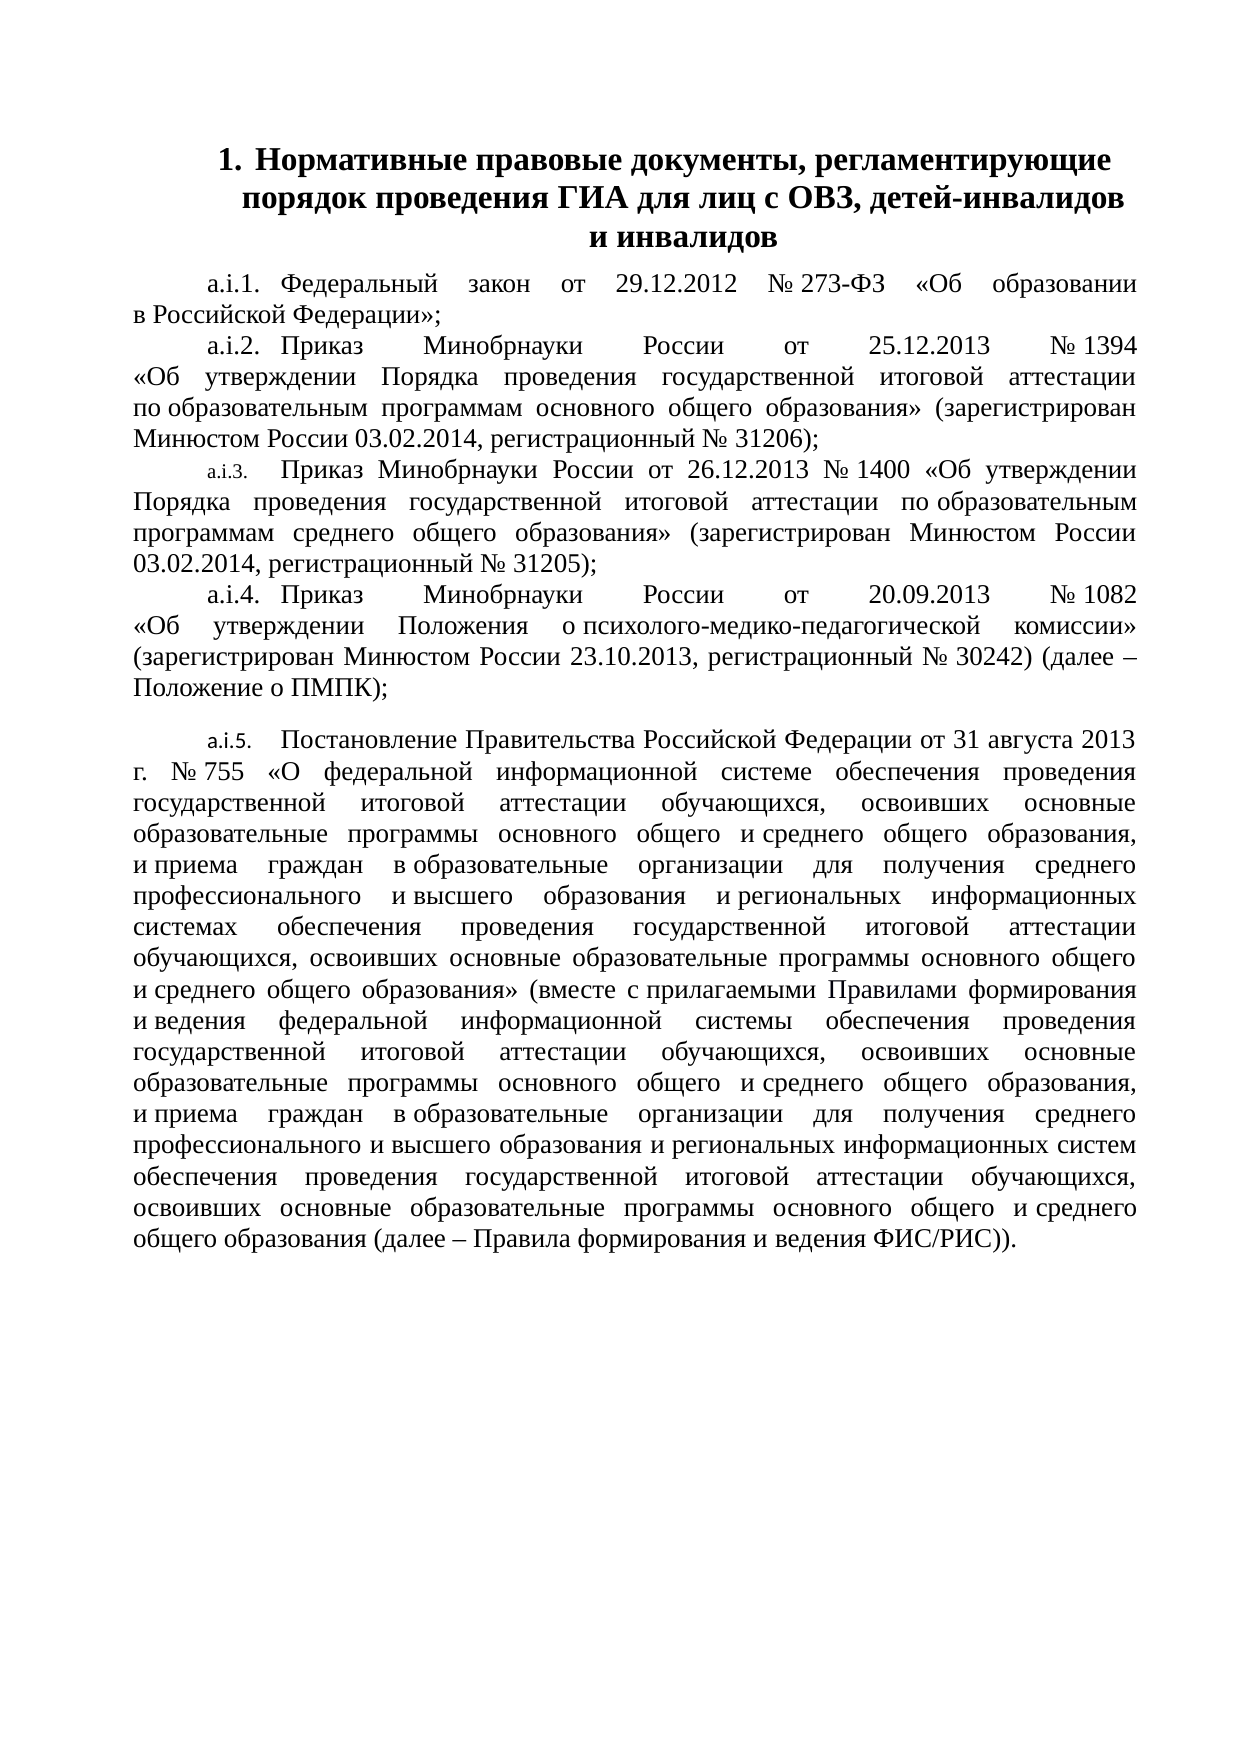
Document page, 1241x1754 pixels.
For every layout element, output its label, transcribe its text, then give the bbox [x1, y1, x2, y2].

list Приказ Минобрнауки России от 25.12.2013 № 1394 «Об утверждении Порядка проведения государственной итоговой аттестации по образовательным программам основного общего образования» (зарегистрирован Минюстом России 03.02.2014, регистрационный № 31206); [133, 329, 1137, 453]
list Приказ Минобрнауки России от 26.12.2013 № 1400 «Об утверждении Порядка проведения государственной итоговой аттестации по образовательным программам среднего общего образования» (зарегистрирован Минюстом России 03.02.2014, регистрационный № 31205); [133, 453, 1137, 578]
subtitle Нормативные правовые документы, регламентирующие порядок проведения ГИА для лиц с ОВЗ, детей-инвалидов и инвалидов [192, 139, 1137, 254]
list Постановление Правительства Российской Федерации от 31 августа 2013 г. № 755 «О федеральной информационной системе обеспечения проведения государственной итоговой аттестации обучающихся, освоивших основные образовательные программы основного общего и среднего общего образования, и приема граждан в образовательные организации для получения среднего профессионального и высшего образования и региональных информационных системах обеспечения проведения государственной итоговой аттестации обучающихся, освоивших основные образовательные программы основного общего и среднего общего образования» (вместе с прилагаемыми Правилами формирования и ведения федеральной информационной системы обеспечения проведения государственной итоговой аттестации обучающихся, освоивших основные образовательные программы основного общего и среднего общего образования, и приема граждан в образовательные организации для получения среднего профессионального и высшего образования и региональных информационных систем обеспечения проведения государственной итоговой аттестации обучающихся, освоивших основные образовательные программы основного общего и среднего общего образования (далее – Правила формирования и ведения ФИС/РИС)). [133, 723, 1137, 1253]
list Приказ Минобрнауки России от 20.09.2013 № 1082 «Об утверждении Положения о психолого-медико-педагогической комиссии» (зарегистрирован Минюстом России 23.10.2013, регистрационный № 30242) (далее – Положение о ПМПК); [133, 578, 1137, 703]
list Федеральный закон от 29.12.2012 № 273-ФЗ «Об образовании в Российской Федерации»; [133, 267, 1137, 329]
